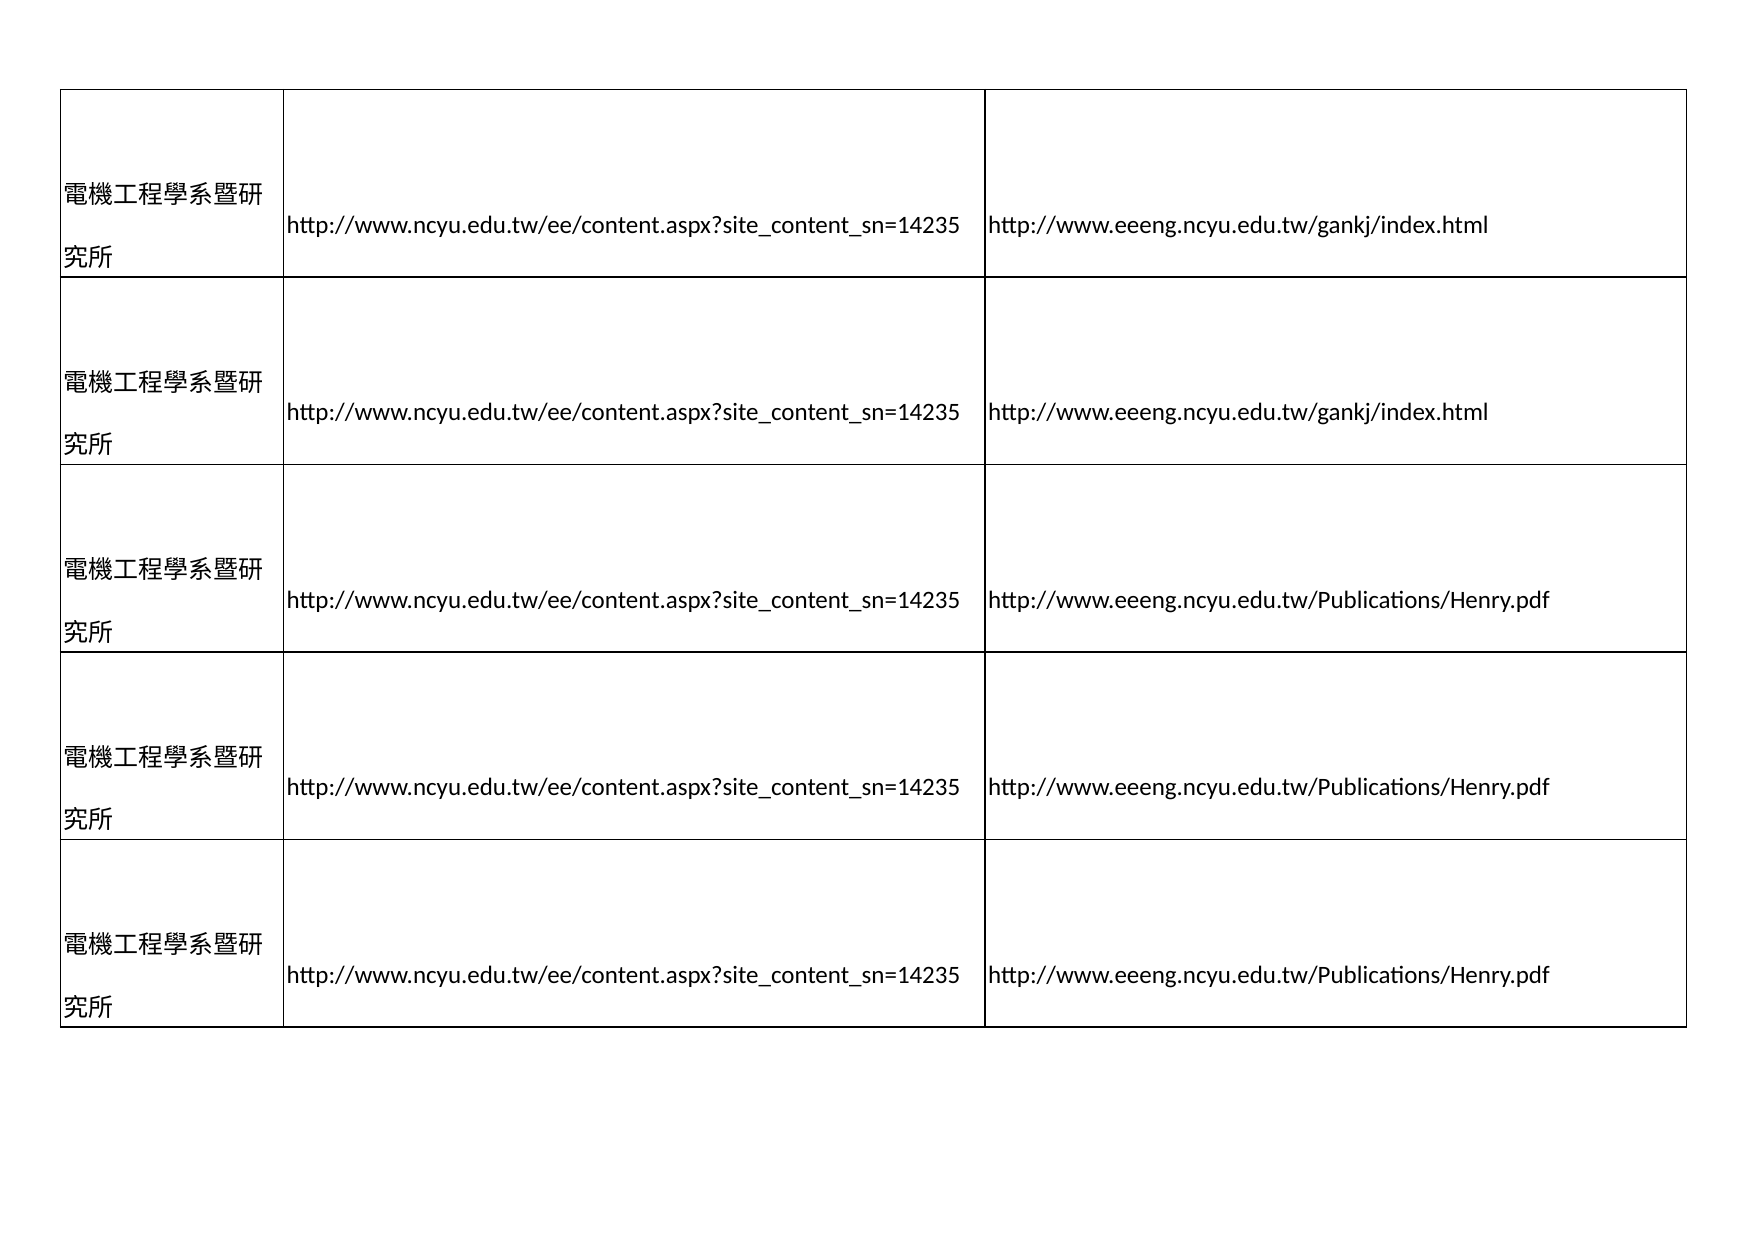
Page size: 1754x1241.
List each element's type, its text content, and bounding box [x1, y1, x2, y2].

table_cell http://www.ncyu.edu.tw/ee/content.aspx?site_content_sn=14235 [284, 90, 984, 276]
table_cell 電機工程學系暨研究所 [61, 90, 283, 276]
table_cell http://www.eeeng.ncyu.edu.tw/Publications/Henry.pdf [986, 840, 1686, 1026]
table_cell http://www.eeeng.ncyu.edu.tw/gankj/index.html [986, 278, 1686, 464]
table_cell http://www.eeeng.ncyu.edu.tw/Publications/Henry.pdf [986, 465, 1686, 651]
table_cell 電機工程學系暨研究所 [61, 653, 283, 839]
table_cell http://www.ncyu.edu.tw/ee/content.aspx?site_content_sn=14235 [284, 465, 984, 651]
table_cell http://www.ncyu.edu.tw/ee/content.aspx?site_content_sn=14235 [284, 840, 984, 1026]
table_cell http://www.ncyu.edu.tw/ee/content.aspx?site_content_sn=14235 [284, 278, 984, 464]
table_cell http://www.eeeng.ncyu.edu.tw/gankj/index.html [986, 90, 1686, 276]
table_cell http://www.ncyu.edu.tw/ee/content.aspx?site_content_sn=14235 [284, 653, 984, 839]
table_cell 電機工程學系暨研究所 [61, 465, 283, 651]
table_cell 電機工程學系暨研究所 [61, 840, 283, 1026]
table_cell 電機工程學系暨研究所 [61, 278, 283, 464]
table_cell http://www.eeeng.ncyu.edu.tw/Publications/Henry.pdf [986, 653, 1686, 839]
